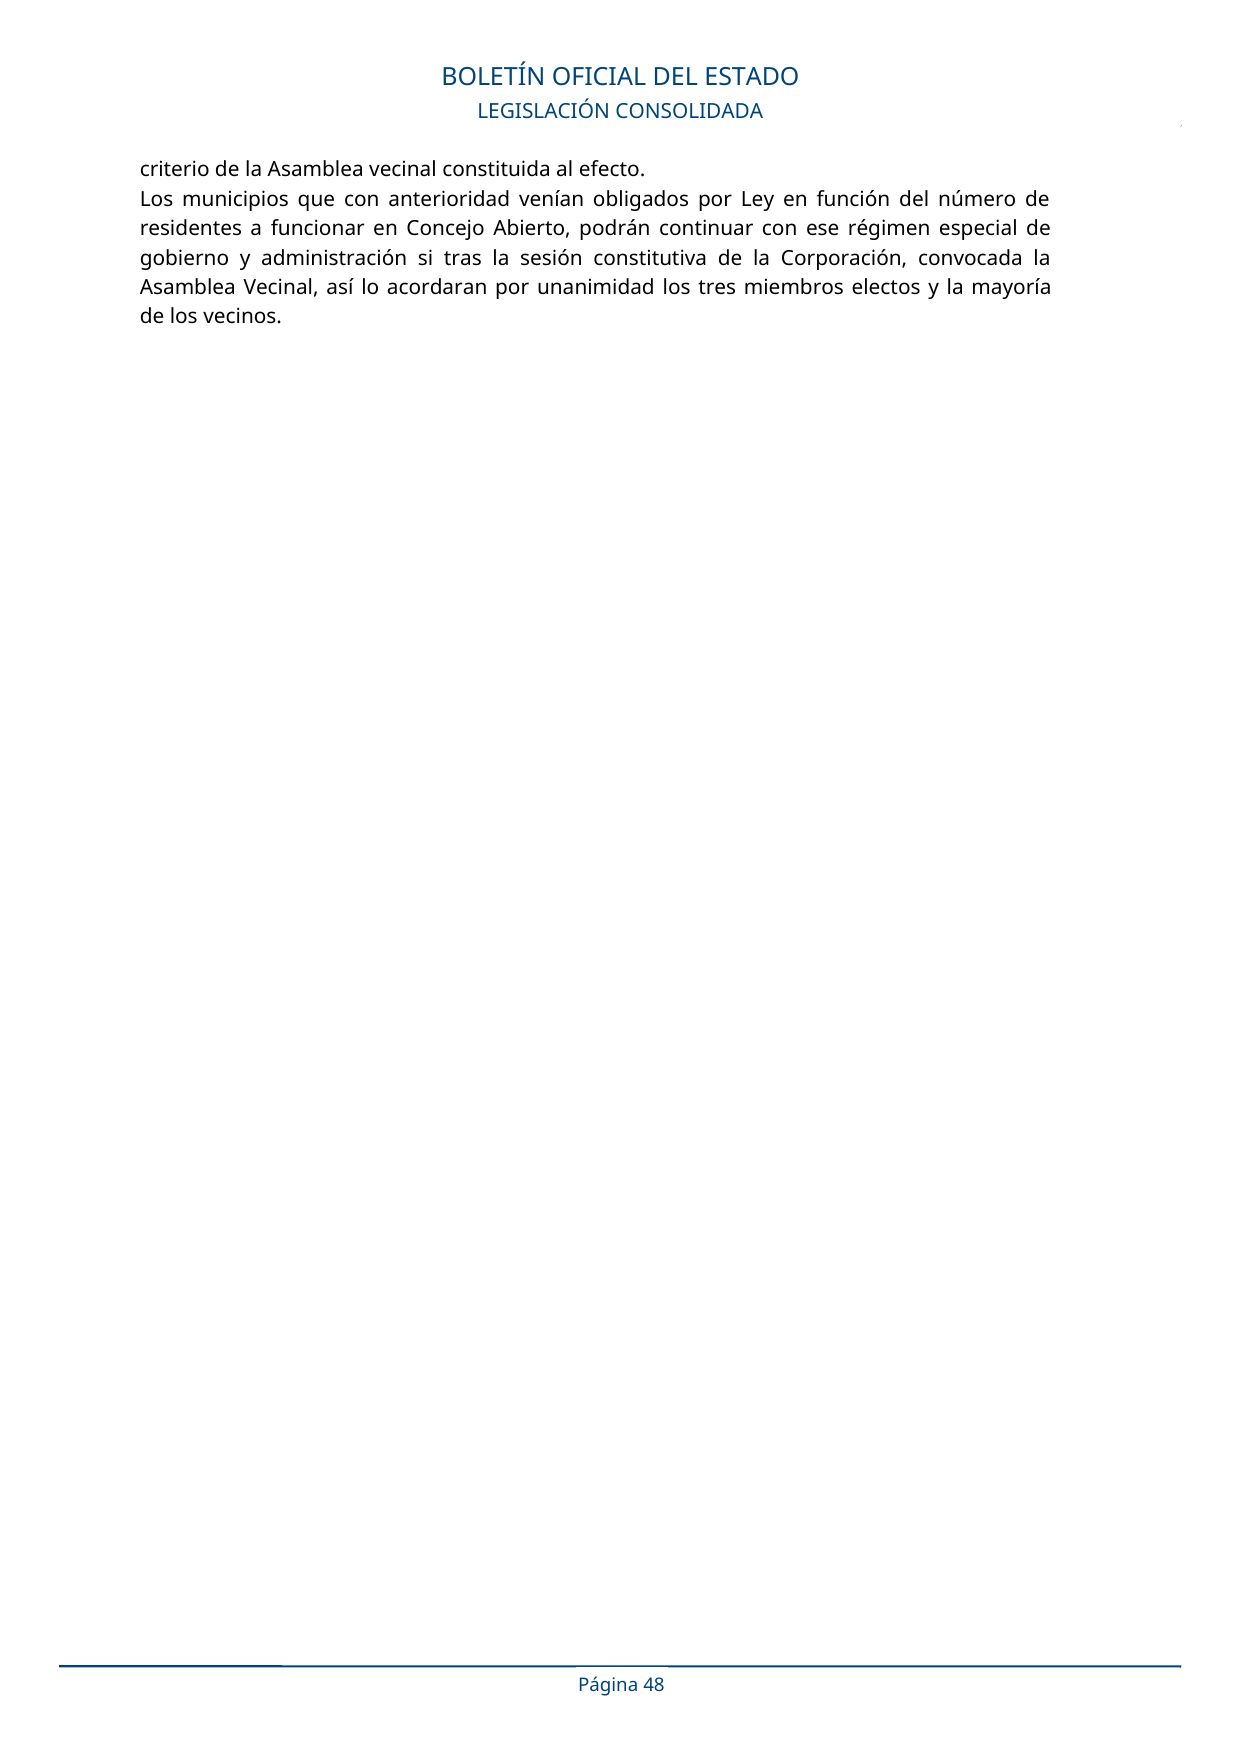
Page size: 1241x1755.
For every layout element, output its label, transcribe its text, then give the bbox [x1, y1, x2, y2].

text Los municipios que con anterioridad venían obligados por Ley en función del número de residentes a funcionar en Concejo Abierto, podrán continuar con ese régimen especial de gobierno y administración si tras la sesión constitutiva de la Corporación, convocada la Asamblea Vecinal, así lo acordaran por unanimidad los tres miembros electos y la mayoría de los vecinos. [139, 184, 1052, 329]
text criterio de la Asamblea vecinal constituida al efecto. [139, 154, 1052, 183]
